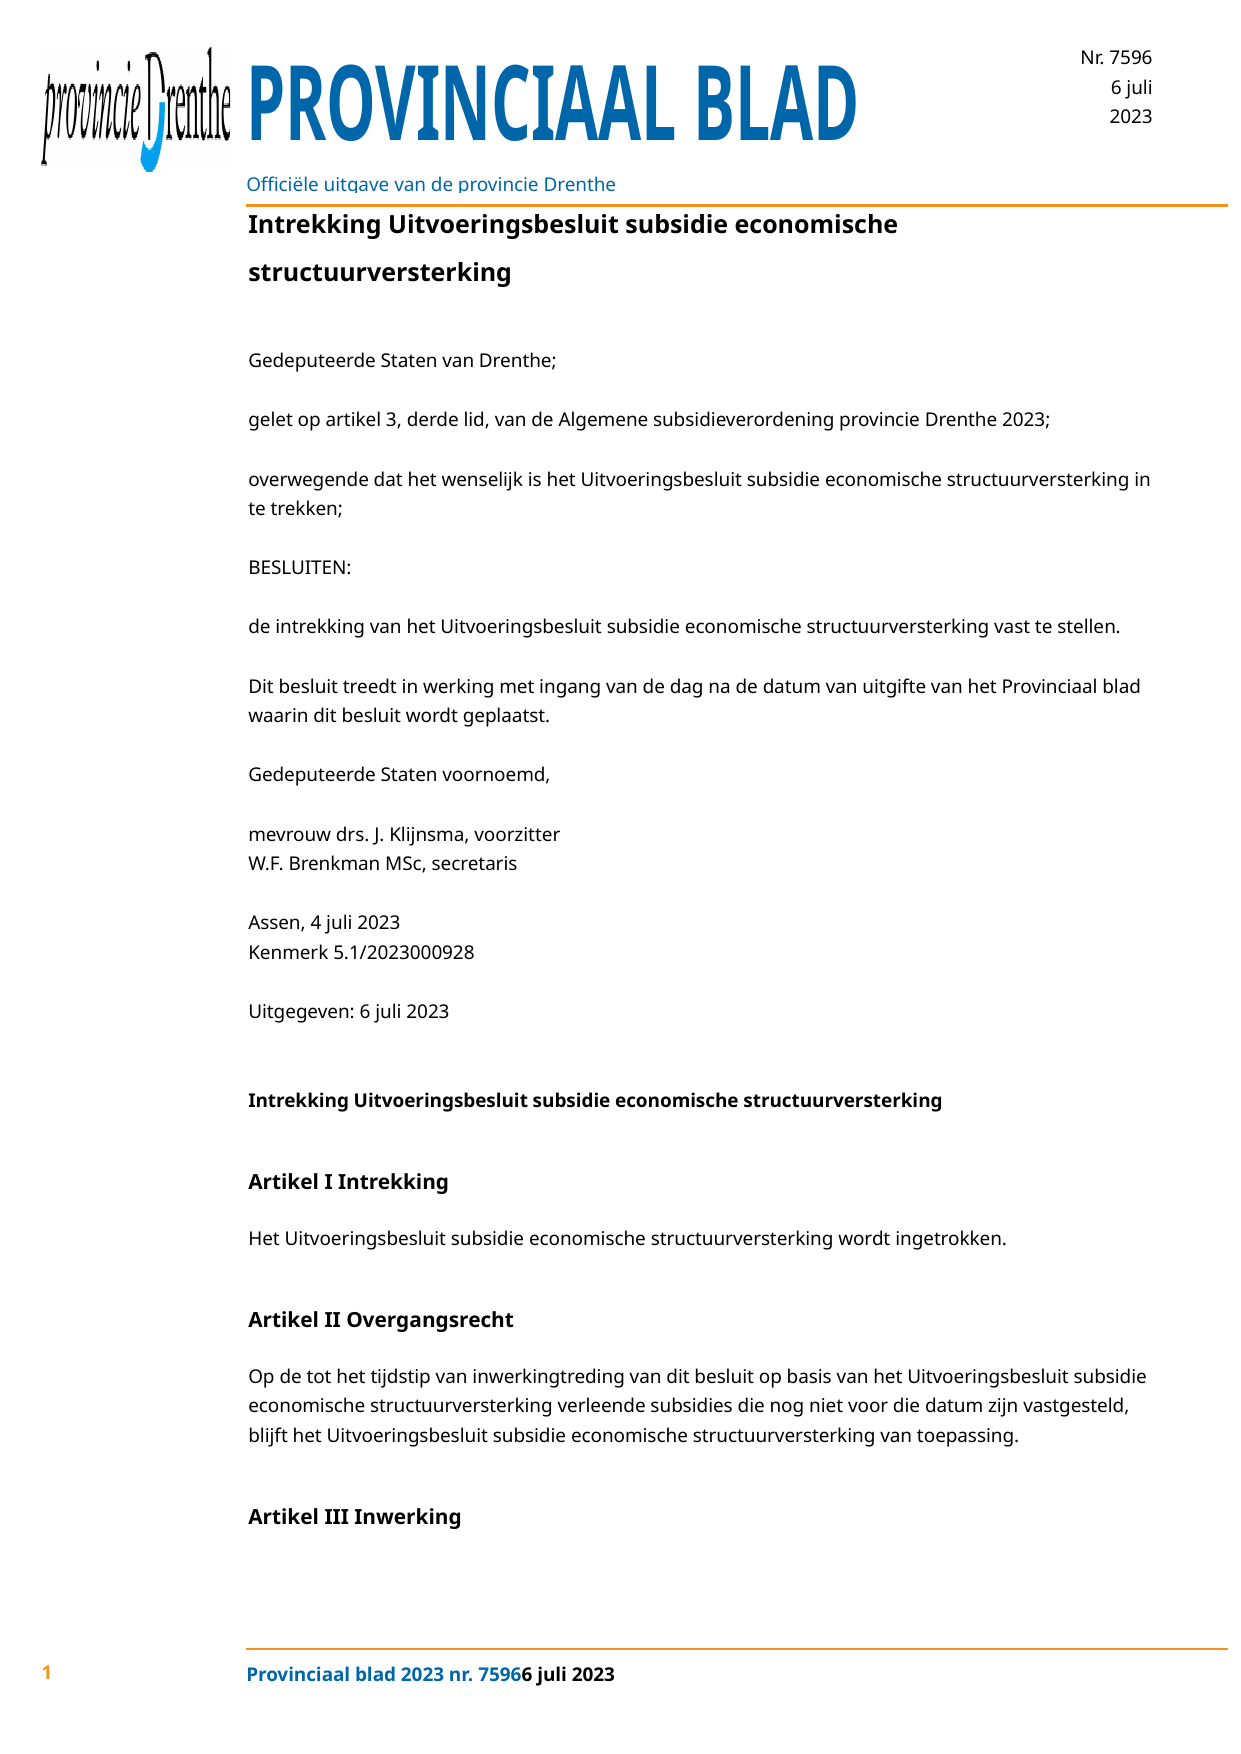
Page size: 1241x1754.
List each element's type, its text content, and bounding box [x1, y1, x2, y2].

text de intrekking van het Uitvoeringsbesluit subsidie economische structuurversterking vast te stellen. [248, 614, 1152, 639]
text Intrekking Uitvoeringsbesluit subsidie economische structuurversterking [248, 207, 1152, 288]
text Op de tot het tijdstip van inwerkingtreding van dit besluit op basis van het Uitvoeringsbesluit subsidie economische structuurversterking verleende subsidies die nog niet voor die datum zijn vastgesteld, blijft het Uitvoeringsbesluit subsidie economische structuurversterking van toepassing. [248, 1363, 1152, 1448]
text gelet op artikel 3, derde lid, van de Algemene subsidieverordening provincie Drenthe 2023; [248, 407, 1152, 432]
text Kenmerk 5.1/2023000928 [248, 939, 1152, 965]
text Gedeputeerde Staten van Drenthe; [248, 347, 1152, 373]
text Gedeputeerde Staten voornoemd, [248, 762, 1152, 787]
text Dit besluit treedt in werking met ingang van de dag na de datum van uitgifte van het Provinciaal blad waarin dit besluit wordt geplaatst. [248, 673, 1152, 728]
text Artikel II Overgangsrecht [248, 1305, 1152, 1333]
text W.F. Brenkman MSc, secretaris [248, 850, 1152, 876]
text Het Uitvoeringsbesluit subsidie economische structuurversterking wordt ingetrokken. [248, 1225, 1152, 1251]
text BESLUITEN: [248, 554, 1152, 580]
text Intrekking Uitvoeringsbesluit subsidie economische structuurversterking [248, 1087, 1152, 1113]
text mevrouw drs. J. Klijnsma, voorzitter [248, 821, 1152, 847]
text Artikel III Inwerking [248, 1502, 1152, 1531]
text Uitgegeven: 6 juli 2023 [248, 998, 1152, 1024]
picture [41, 47, 231, 172]
text Artikel I Intrekking [248, 1167, 1152, 1196]
text Assen, 4 juli 2023 [248, 909, 1152, 935]
text overwegende dat het wenselijk is het Uitvoeringsbesluit subsidie economische structuurversterking in te trekken; [248, 466, 1152, 521]
